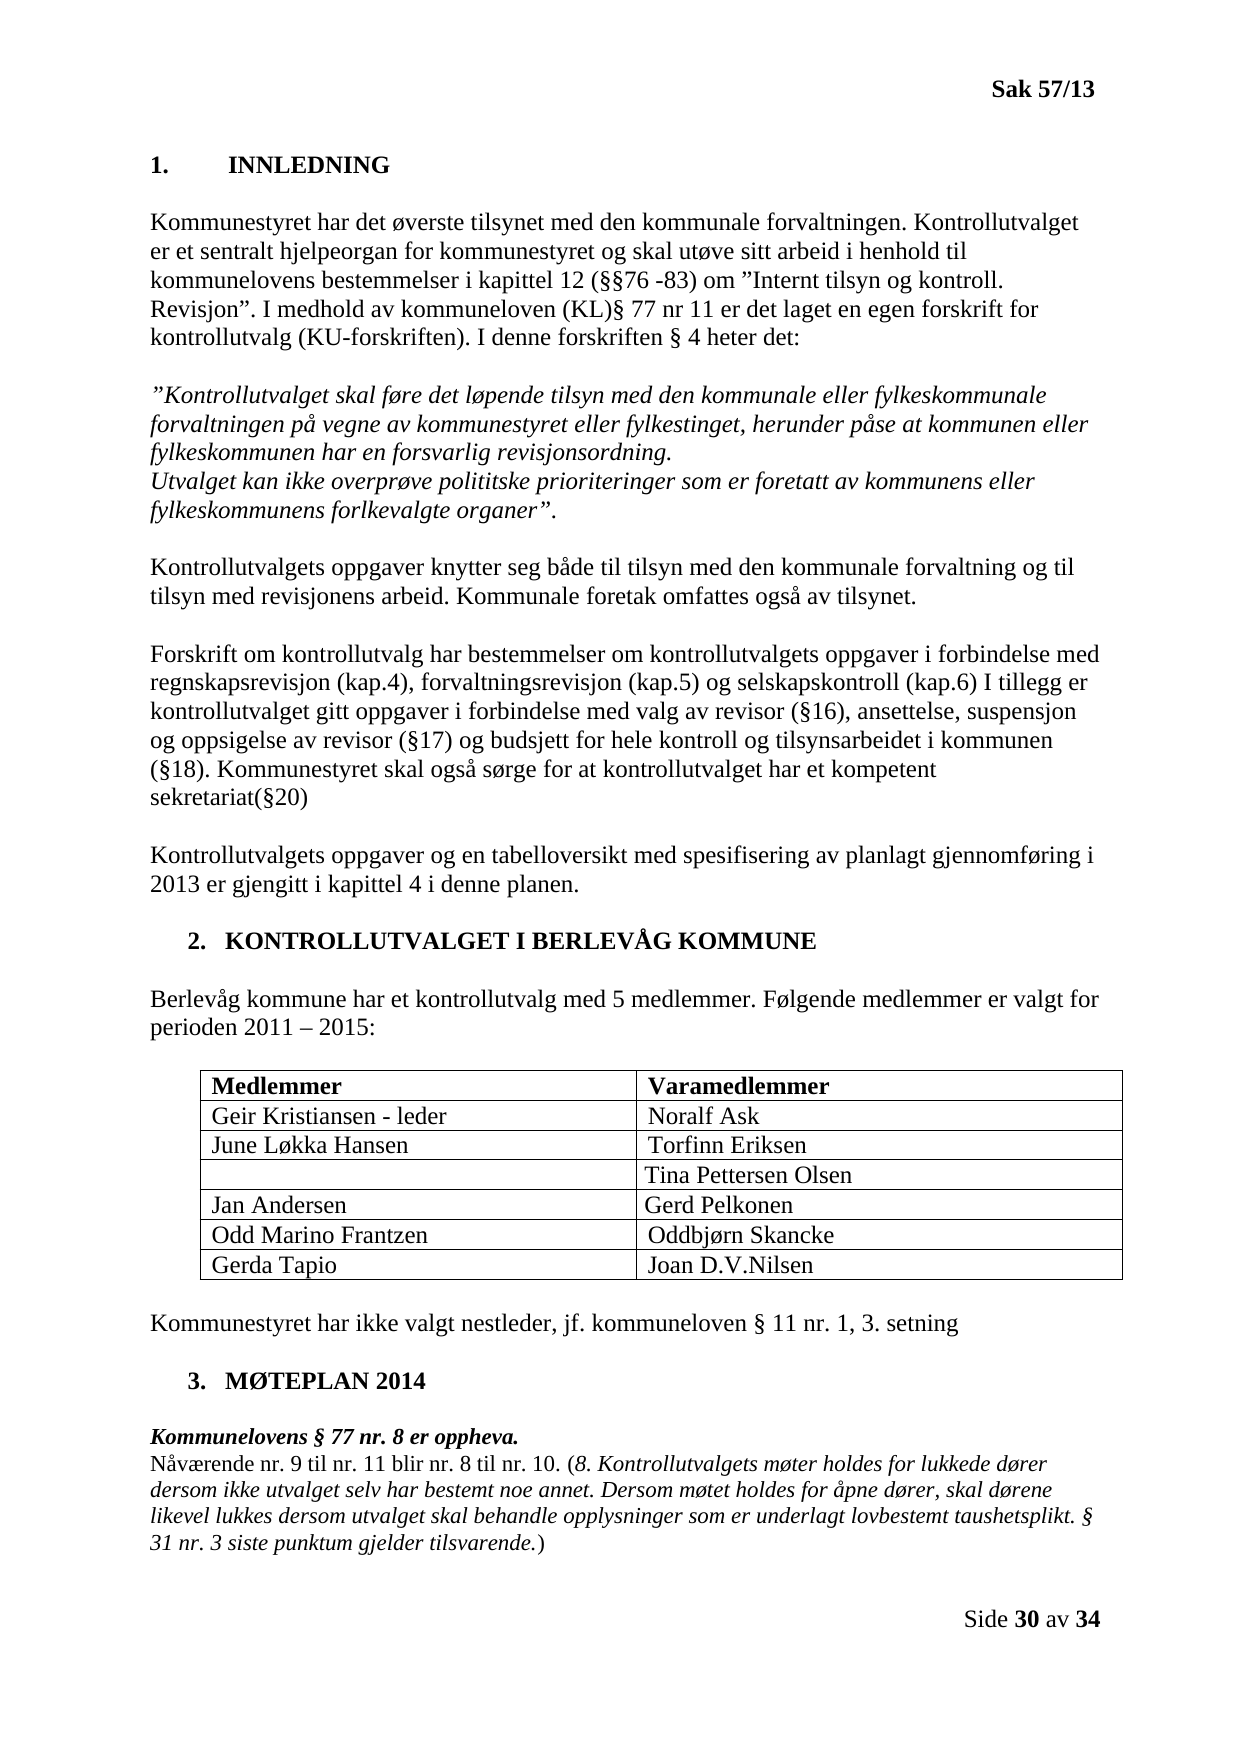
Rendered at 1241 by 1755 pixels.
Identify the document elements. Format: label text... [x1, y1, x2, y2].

table_cell Joan D.V.Nilsen [637, 1250, 1122, 1278]
text ”Kontrollutvalget skal føre det løpende tilsyn med den kommunale eller fylkeskommunale forvaltningen på vegne av kommunestyret eller fylkestinget, herunder påse at kommunen eller fylkeskommunen har en forsvarlig revisjonsordning. [150, 380, 1100, 466]
text Nåværende nr. 9 til nr. 11 blir nr. 8 til nr. 10. (8. Kontrollutvalgets møter holdes for lukkede dører dersom ikke utvalget selv har bestemt noe annet. Dersom møtet holdes for åpne dører, skal dørene likevel lukkes dersom utvalget skal behandle opplysninger som er underlagt lovbestemt taushetsplikt. § 31 nr. 3 siste punktum gjelder tilsvarende.) [150, 1450, 1100, 1555]
text Kontrollutvalgets oppgaver knytter seg både til tilsyn med den kommunale forvaltning og til tilsyn med revisjonens arbeid. Kommunale foretak omfattes også av tilsynet. [39, 552, 1100, 610]
table_cell Odd Marino Frantzen [201, 1220, 636, 1249]
text Kommunestyret har ikke valgt nestleder, jf. kommuneloven § 11 nr. 1, 3. setning [150, 1308, 1100, 1337]
table_cell Noralf Ask [637, 1101, 1122, 1129]
table_cell Jan Andersen [201, 1190, 636, 1219]
text Kontrollutvalgets oppgaver og en tabelloversikt med spesifisering av planlagt gjennomføring i 2013 er gjengitt i kapittel 4 i denne planen. [150, 840, 1100, 897]
table_cell [201, 1160, 636, 1189]
table_cell June Løkka Hansen [201, 1131, 636, 1159]
text Forskrift om kontrollutvalg har bestemmelser om kontrollutvalgets oppgaver i forbindelse med regnskapsrevisjon (kap.4), forvaltningsrevisjon (kap.5) og selskapskontroll (kap.6) I tillegg er kontrollutvalget gitt oppgaver i forbindelse med valg av revisor (§16), ansettelse, suspensjon og oppsigelse av revisor (§17) og budsjett for hele kontroll og tilsynsarbeidet i kommunen (§18). Kommunestyret skal også sørge for at kontrollutvalget har et kompetent sekretariat(§20) [39, 639, 1100, 811]
list KONTROLLUTVALGET I BERLEVÅG KOMMUNE [187, 926, 1100, 955]
text Kommunestyret har det øverste tilsynet med den kommunale forvaltningen. Kontrollutvalget er et sentralt hjelpeorgan for kommunestyret og skal utøve sitt arbeid i henhold til kommunelovens bestemmelser i kapittel 12 (§§76 -83) om ”Internt tilsyn og kontroll. Revisjon”. I medhold av kommuneloven (KL)§ 77 nr 11 er det laget en egen forskrift for kontrollutvalg (KU-forskriften). I denne forskriften § 4 heter det: [150, 207, 1100, 351]
table_cell Gerda Tapio [201, 1250, 636, 1278]
table_header Medlemmer [201, 1071, 636, 1100]
table_header Varamedlemmer [637, 1071, 1122, 1100]
table_cell Oddbjørn Skancke [637, 1220, 1122, 1249]
table_cell Geir Kristiansen - leder [201, 1101, 636, 1129]
text Kommunelovens § 77 nr. 8 er oppheva. [150, 1423, 1100, 1450]
table_cell Torfinn Eriksen [637, 1131, 1122, 1159]
table_cell Tina Pettersen Olsen [637, 1160, 1122, 1189]
list MØTEPLAN 2014 [187, 1366, 1100, 1394]
text 1. INNLEDNING [150, 150, 1100, 179]
text Utvalget kan ikke overprøve polititske prioriteringer som er foretatt av kommunens eller fylkeskommunens forlkevalgte organer”. [150, 466, 1100, 524]
text Berlevåg kommune har et kontrollutvalg med 5 medlemmer. Følgende medlemmer er valgt for perioden 2011 – 2015: [150, 984, 1100, 1041]
table_cell Gerd Pelkonen [637, 1190, 1122, 1219]
